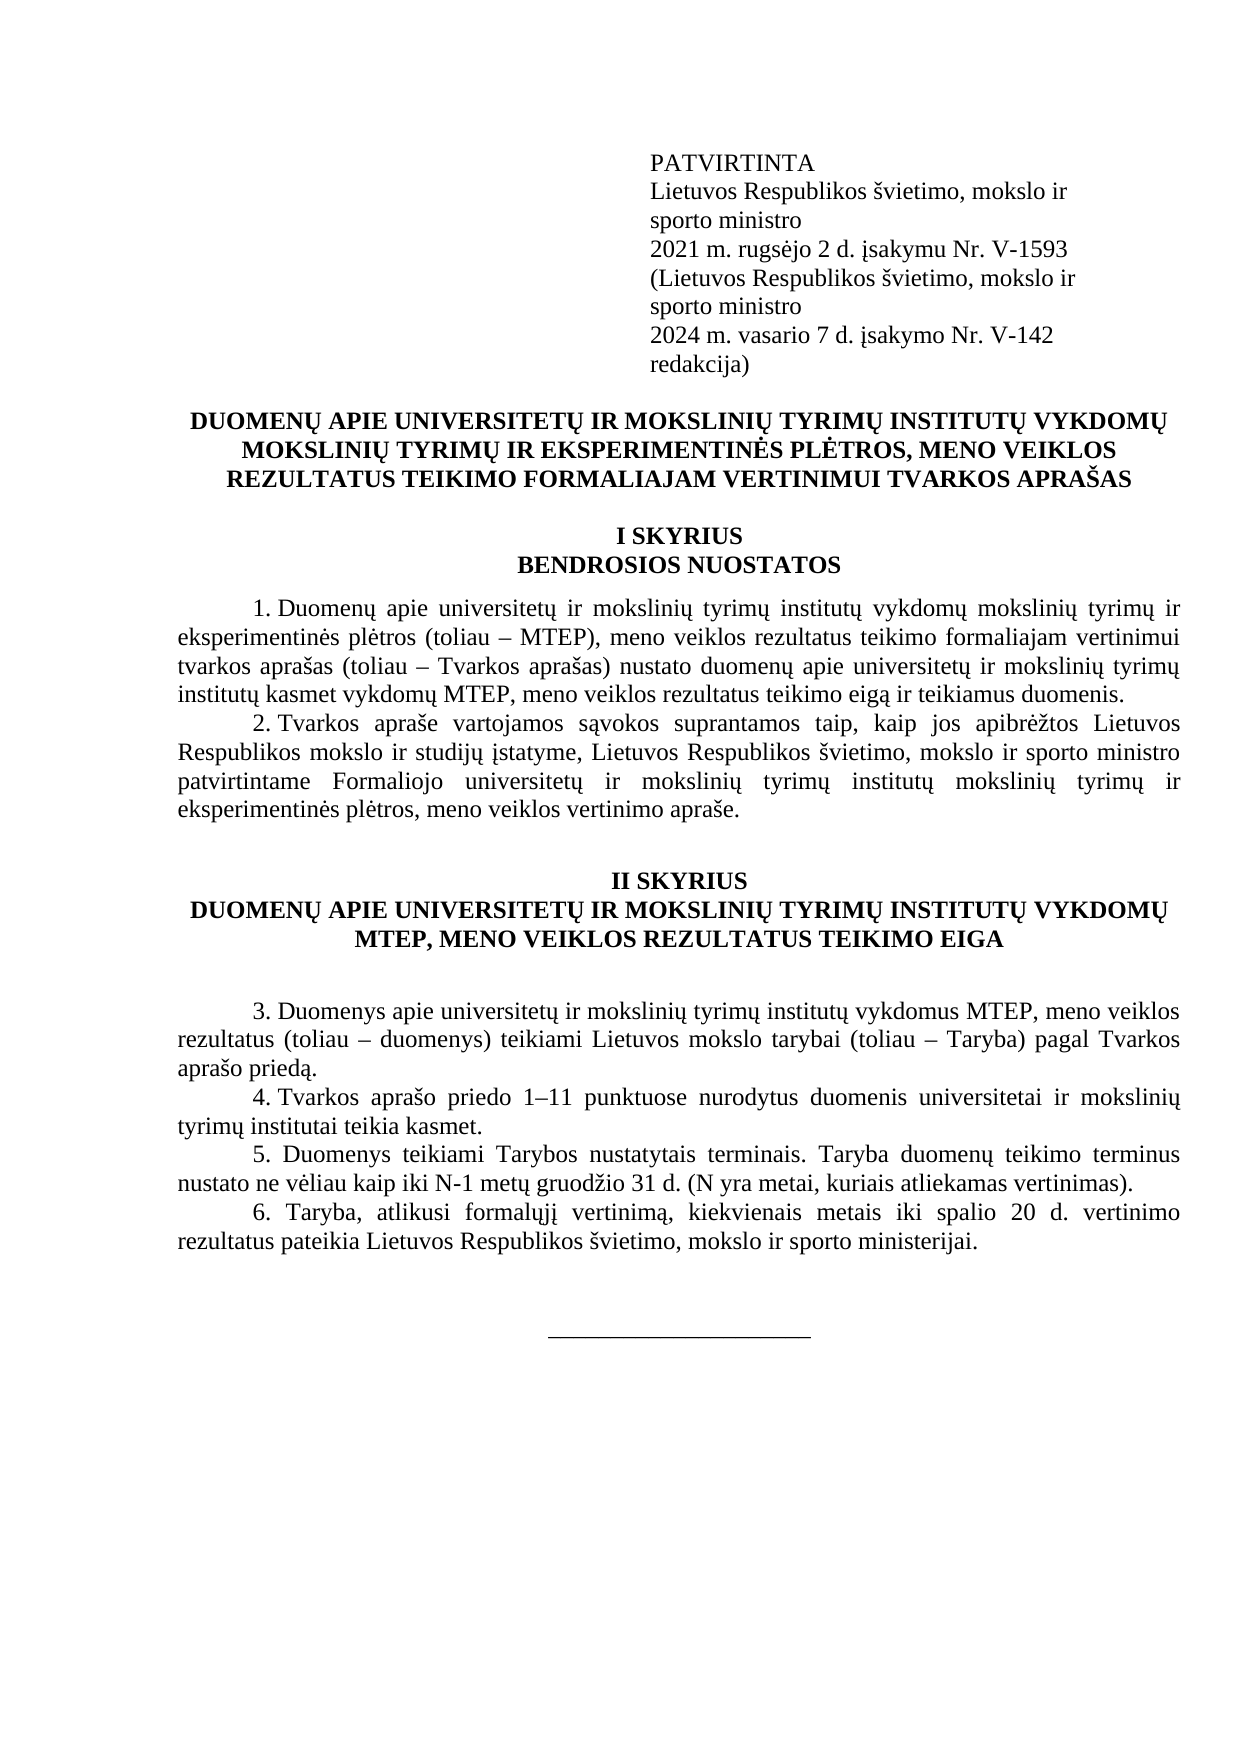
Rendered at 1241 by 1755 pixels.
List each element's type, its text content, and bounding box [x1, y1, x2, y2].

text 5. Duomenys teikiami Tarybos nustatytais terminais. Taryba duomenų teikimo terminus nustato ne vėliau kaip iki N-1 metų gruodžio 31 d. (N yra metai, kuriais atliekamas vertinimas). [177, 1139, 1181, 1197]
text 6. Taryba, atlikusi formalųjį vertinimą, kiekvienais metais iki spalio 20 d. vertinimo rezultatus pateikia Lietuvos Respublikos švietimo, mokslo ir sporto ministerijai. [177, 1197, 1181, 1254]
text 2. Tvarkos apraše vartojamos sąvokos suprantamos taip, kaip jos apibrėžtos Lietuvos Respublikos mokslo ir studijų įstatyme, Lietuvos Respublikos švietimo, mokslo ir sporto ministro patvirtintame Formaliojo universitetų ir mokslinių tyrimų institutų mokslinių tyrimų ir eksperimentinės plėtros, meno veiklos vertinimo apraše. [177, 708, 1181, 823]
text 2024 m. vasario 7 d. įsakymo Nr. V-142 [177, 320, 1181, 349]
text Lietuvos Respublikos švietimo, mokslo ir [177, 176, 1181, 205]
text 1. Duomenų apie universitetų ir mokslinių tyrimų institutų vykdomų mokslinių tyrimų ir eksperimentinės plėtros (toliau – MTEP), meno veiklos rezultatus teikimo formaliajam vertinimui tvarkos aprašas (toliau – Tvarkos aprašas) nustato duomenų apie universitetų ir mokslinių tyrimų institutų kasmet vykdomų MTEP, meno veiklos rezultatus teikimo eigą ir teikiamus duomenis. [177, 593, 1181, 708]
text DUOMENŲ APIE UNIVERSITETŲ IR MOKSLINIŲ TYRIMŲ INSTITUTŲ VYKDOMŲ MTEP, MENO VEIKLOS REZULTATUS TEIKIMO EIGA [177, 895, 1181, 953]
text II SKYRIUS [177, 866, 1181, 895]
text 4. Tvarkos aprašo priedo 1–11 punktuose nurodytus duomenis universitetai ir mokslinių tyrimų institutai teikia kasmet. [177, 1082, 1181, 1139]
text DUOMENŲ APIE UNIVERSITETŲ IR MOKSLINIŲ TYRIMŲ INSTITUTŲ VYKDOMŲ MOKSLINIŲ TYRIMŲ IR EKSPERIMENTINĖS PLĖTROS, MENO VEIKLOS REZULTATUS TEIKIMO FORMALIAJAM VERTINIMUI TVARKOS APRAŠAS [177, 406, 1181, 493]
text PATVIRTINTA [177, 148, 1181, 176]
text 3. Duomenys apie universitetų ir mokslinių tyrimų institutų vykdomus MTEP, meno veiklos rezultatus (toliau – duomenys) teikiami Lietuvos mokslo tarybai (toliau – Taryba) pagal Tvarkos aprašo priedą. [177, 996, 1181, 1082]
text BENDROSIOS NUOSTATOS [177, 550, 1181, 579]
text 2021 m. rugsėjo 2 d. įsakymu Nr. V-1593 [177, 234, 1181, 263]
text _____________________ [177, 1312, 1181, 1341]
text sporto ministro [177, 205, 1181, 234]
text (Lietuvos Respublikos švietimo, mokslo ir [177, 263, 1181, 291]
text sporto ministro [177, 291, 1181, 320]
text redakcija) [177, 349, 1181, 378]
text I SKYRIUS [177, 521, 1181, 550]
